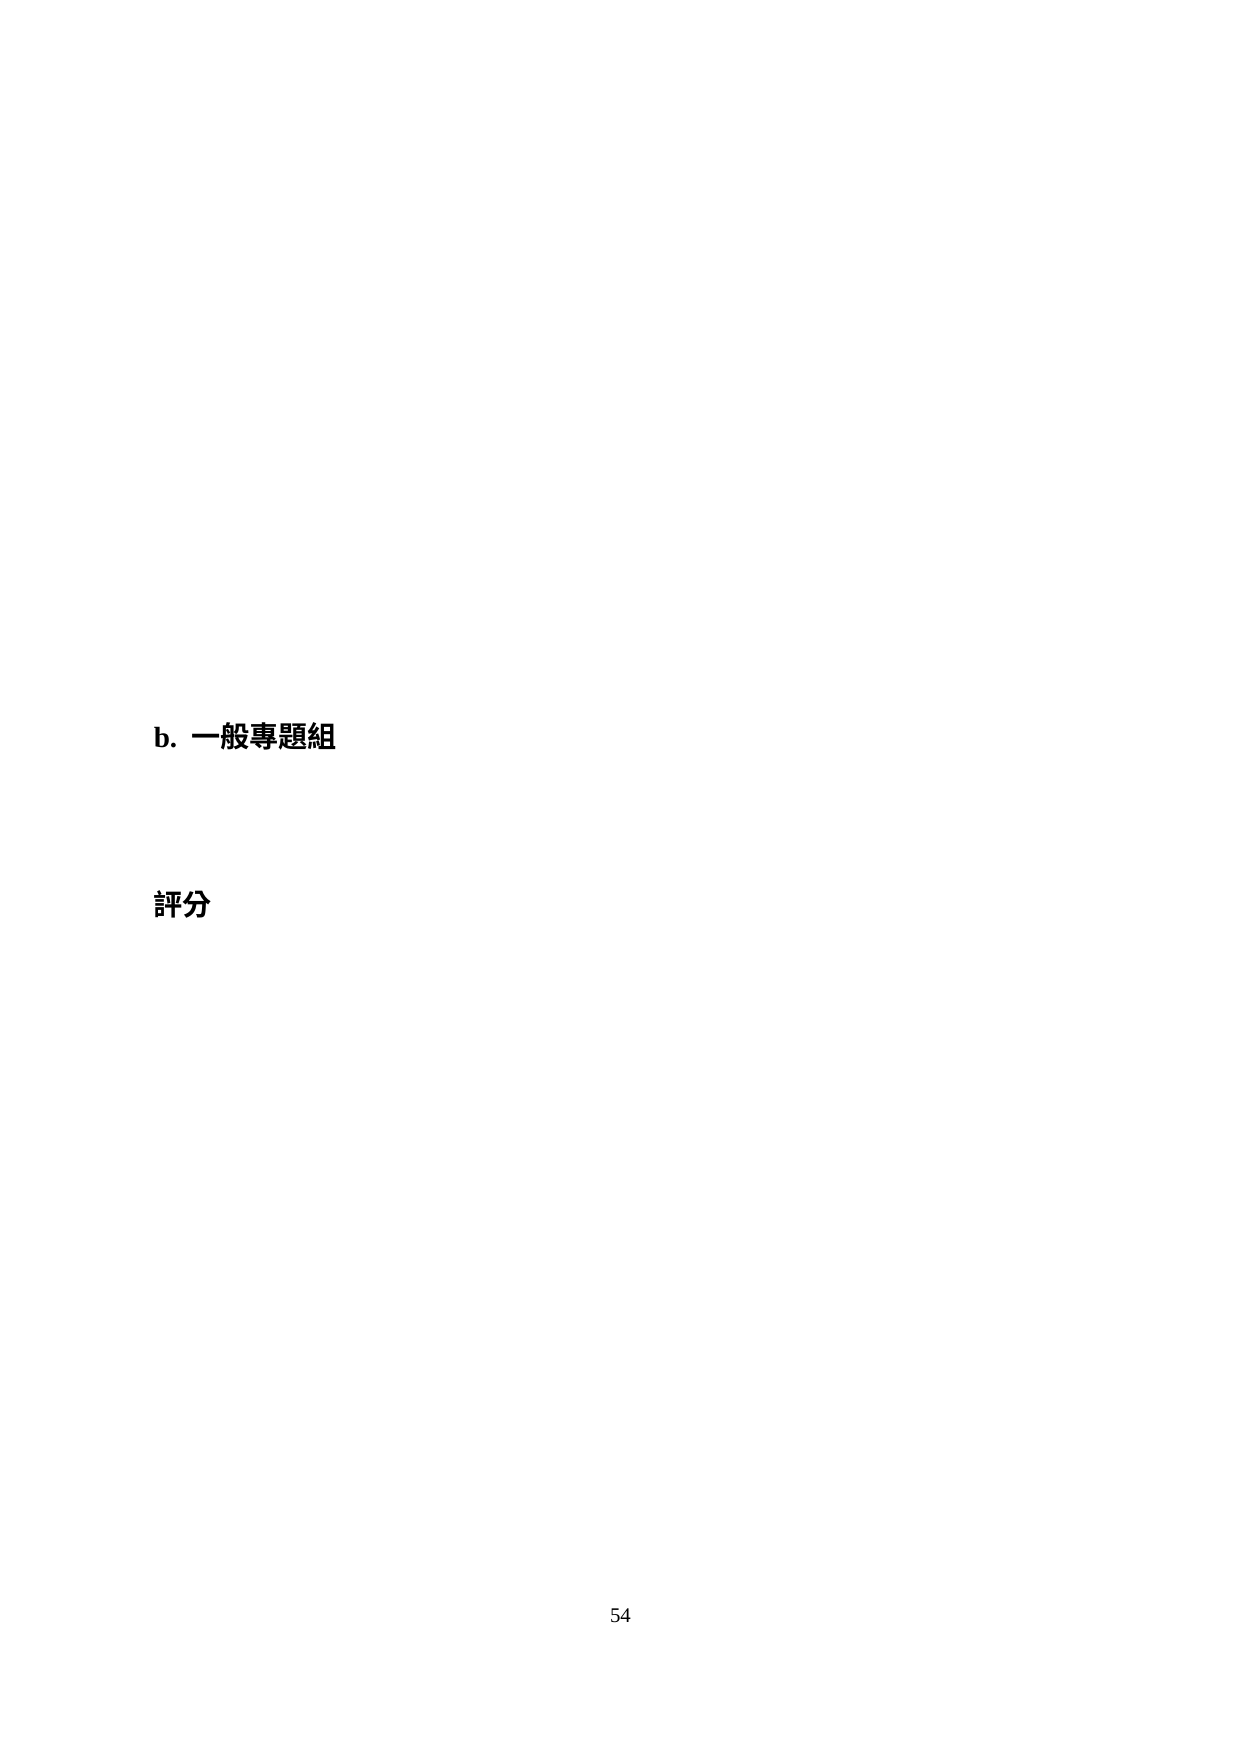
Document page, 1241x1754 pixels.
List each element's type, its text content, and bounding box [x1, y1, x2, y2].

text 評分 [153, 881, 1087, 923]
list 一般專題組 [153, 714, 1087, 756]
